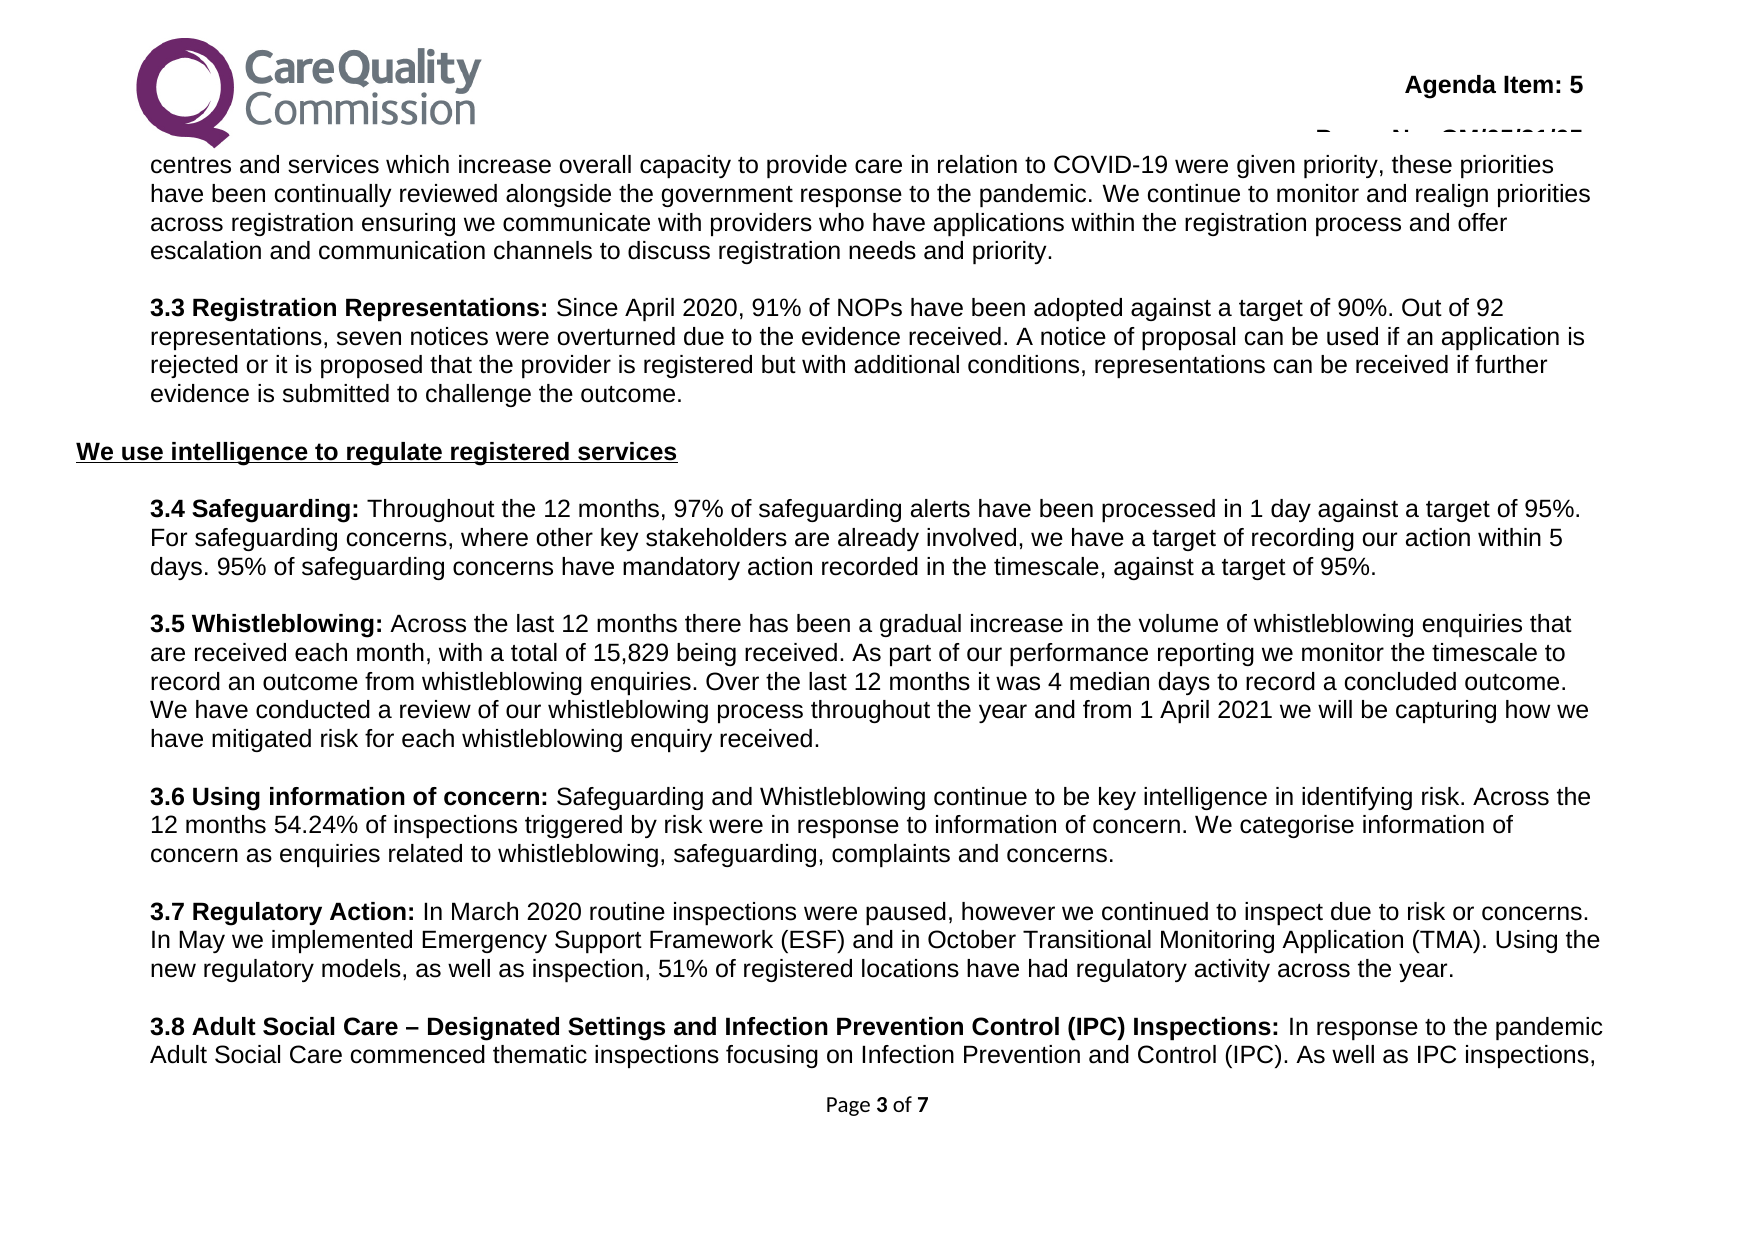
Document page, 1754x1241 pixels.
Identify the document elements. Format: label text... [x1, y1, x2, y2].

text 3.8 Adult Social Care – Designated Settings and Infection Prevention Control (IPC) Inspections: In response to the pandemic Adult Social Care commenced thematic inspections focusing on Infection Prevention and Control (IPC). As well as IPC inspections, [150, 1012, 1604, 1069]
text 3.4 Safeguarding: Throughout the 12 months, 97% of safeguarding alerts have been processed in 1 day against a target of 95%. For safeguarding concerns, where other key stakeholders are already involved, we have a target of recording our action within 5 days. 95% of safeguarding concerns have mandatory action recorded in the timescale, against a target of 95%. [150, 494, 1604, 581]
text centres and services which increase overall capacity to provide care in relation to COVID-19 were given priority, these priorities have been continually reviewed alongside the government response to the pandemic. We continue to monitor and realign priorities across registration ensuring we communicate with providers who have applications within the registration process and offer escalation and communication channels to discuss registration needs and priority. [150, 150, 1604, 265]
list We use intelligence to regulate registered services [76, 437, 1604, 466]
text 3.5 Whistleblowing: Across the last 12 months there has been a gradual increase in the volume of whistleblowing enquiries that are received each month, with a total of 15,829 being received. As part of our performance reporting we monitor the timescale to record an outcome from whistleblowing enquiries. Over the last 12 months it was 4 median days to record a concluded outcome. We have conducted a review of our whistleblowing process throughout the year and from 1 April 2021 we will be capturing how we have mitigated risk for each whistleblowing enquiry received. [150, 609, 1604, 753]
text 3.6 Using information of concern: Safeguarding and Whistleblowing continue to be key intelligence in identifying risk. Across the 12 months 54.24% of inspections triggered by risk were in response to information of concern. We categorise information of concern as enquiries related to whistleblowing, safeguarding, complaints and concerns. [150, 782, 1604, 868]
text 3.3 Registration Representations: Since April 2020, 91% of NOPs have been adopted against a target of 90%. Out of 92 representations, seven notices were overturned due to the evidence received. A notice of proposal can be used if an application is rejected or it is proposed that the provider is registered but with additional conditions, representations can be received if further evidence is submitted to challenge the outcome. [150, 293, 1604, 408]
text 3.7 Regulatory Action: In March 2020 routine inspections were paused, however we continued to inspect due to risk or concerns. In May we implemented Emergency Support Framework (ESF) and in October Transitional Monitoring Application (TMA). Using the new regulatory models, as well as inspection, 51% of registered locations have had regulatory activity across the year. [150, 897, 1604, 983]
